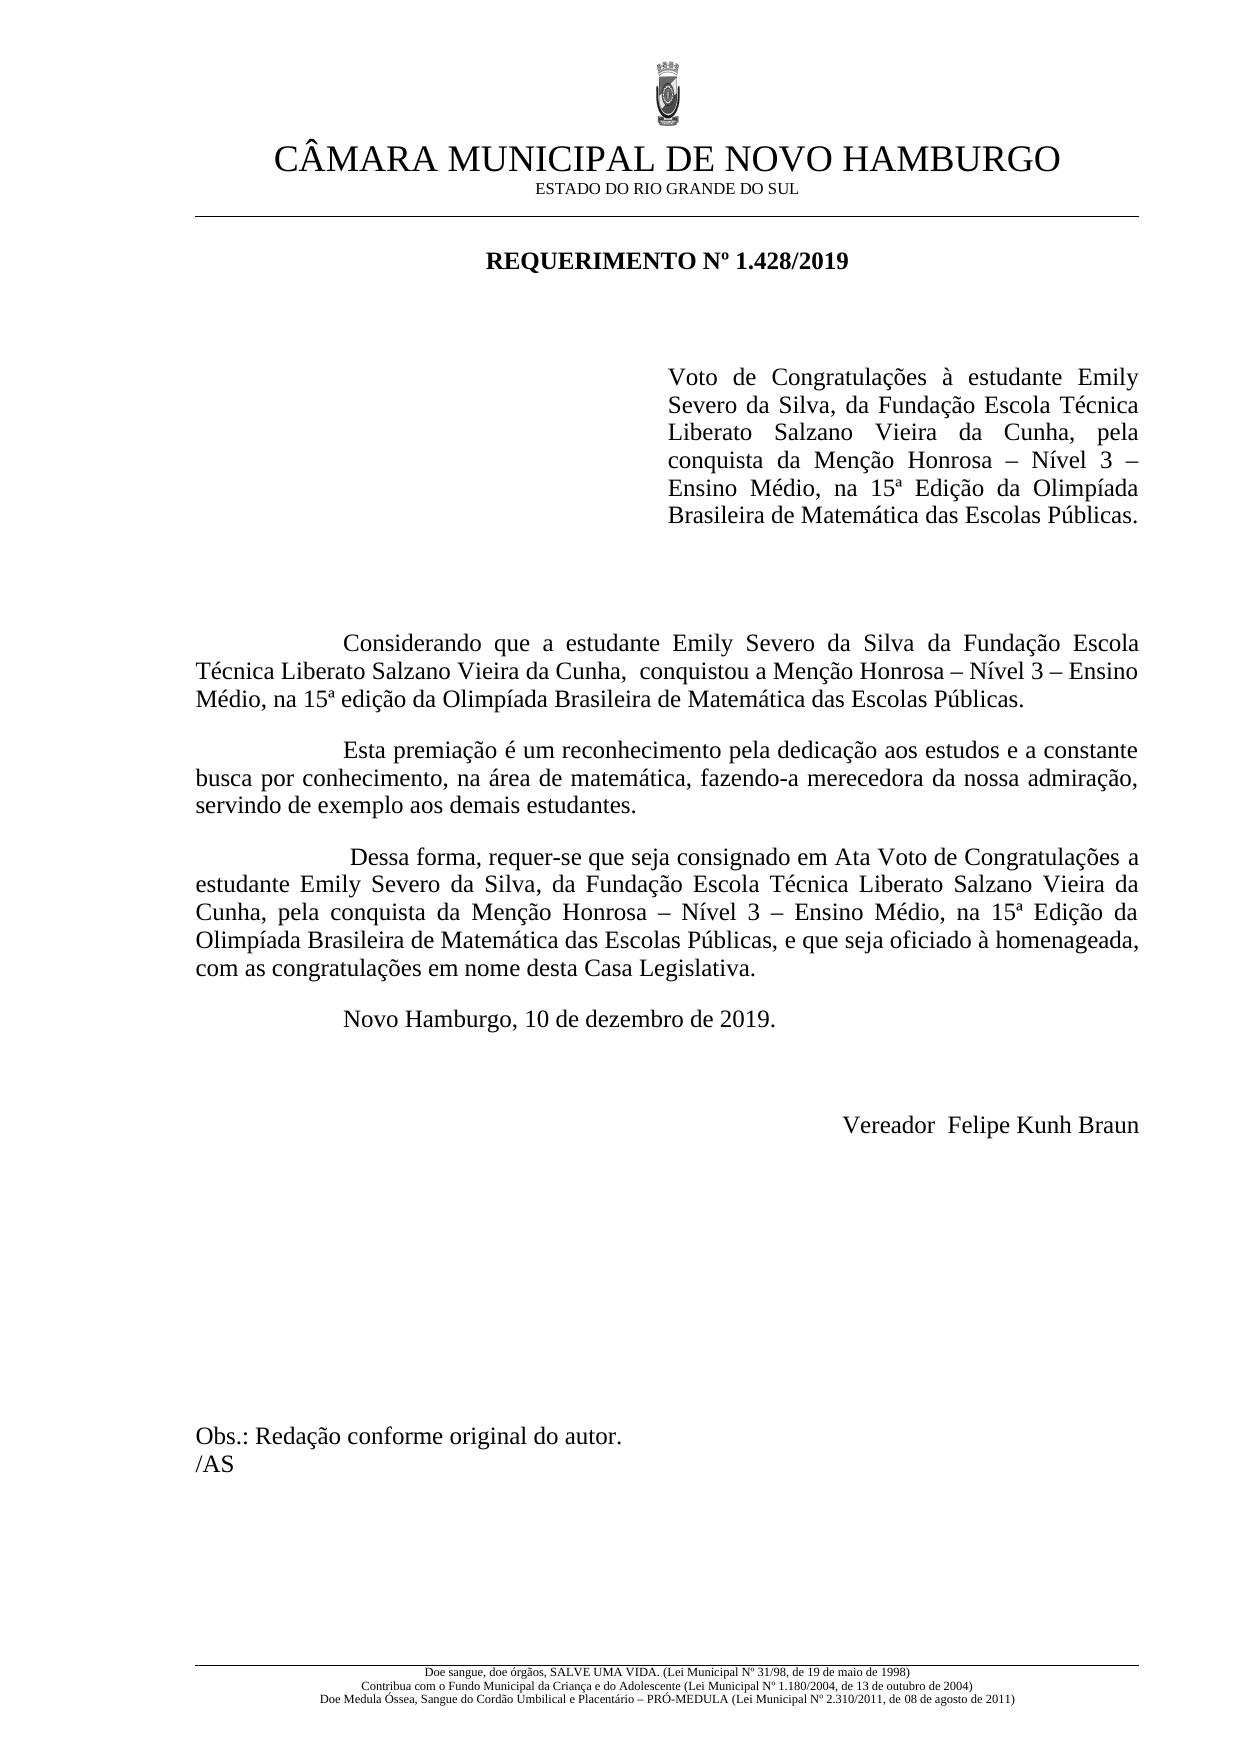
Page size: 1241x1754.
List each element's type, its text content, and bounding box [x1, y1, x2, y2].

text Dessa forma, requer-se que seja consignado em Ata Voto de Congratulações a estudante Emily Severo da Silva, da Fundação Escola Técnica Liberato Salzano Vieira da Cunha, pela conquista da Menção Honrosa – Nível 3 – Ensino Médio, na 15ª Edição da Olimpíada Brasileira de Matemática das Escolas Públicas, e que seja oficiado à homenageada, com as congratulações em nome desta Casa Legislativa. [195, 843, 1139, 981]
text Vereador Felipe Kunh Braun [195, 1112, 1139, 1139]
text /AS [195, 1450, 1139, 1478]
text Considerando que a estudante Emily Severo da Silva da Fundação Escola Técnica Liberato Salzano Vieira da Cunha, conquistou a Menção Honrosa – Nível 3 – Ensino Médio, na 15ª edição da Olimpíada Brasileira de Matemática das Escolas Públicas. [195, 629, 1139, 713]
text REQUERIMENTO Nº 1.428/2019 [195, 247, 1139, 274]
text Voto de Congratulações à estudante Emily Severo da Silva, da Fundação Escola Técnica Liberato Salzano Vieira da Cunha, pela conquista da Menção Honrosa – Nível 3 – Ensino Médio, na 15ª Edição da Olimpíada Brasileira de Matemática das Escolas Públicas. [668, 363, 1139, 529]
text Novo Hamburgo, 10 de dezembro de 2019. [195, 1005, 1139, 1033]
text Esta premiação é um reconhecimento pela dedicação aos estudos e a constante busca por conhecimento, na área de matemática, fazendo-a merecedora da nossa admiração, servindo de exemplo aos demais estudantes. [195, 736, 1139, 819]
text Obs.: Redação conforme original do autor. [195, 1422, 1139, 1450]
